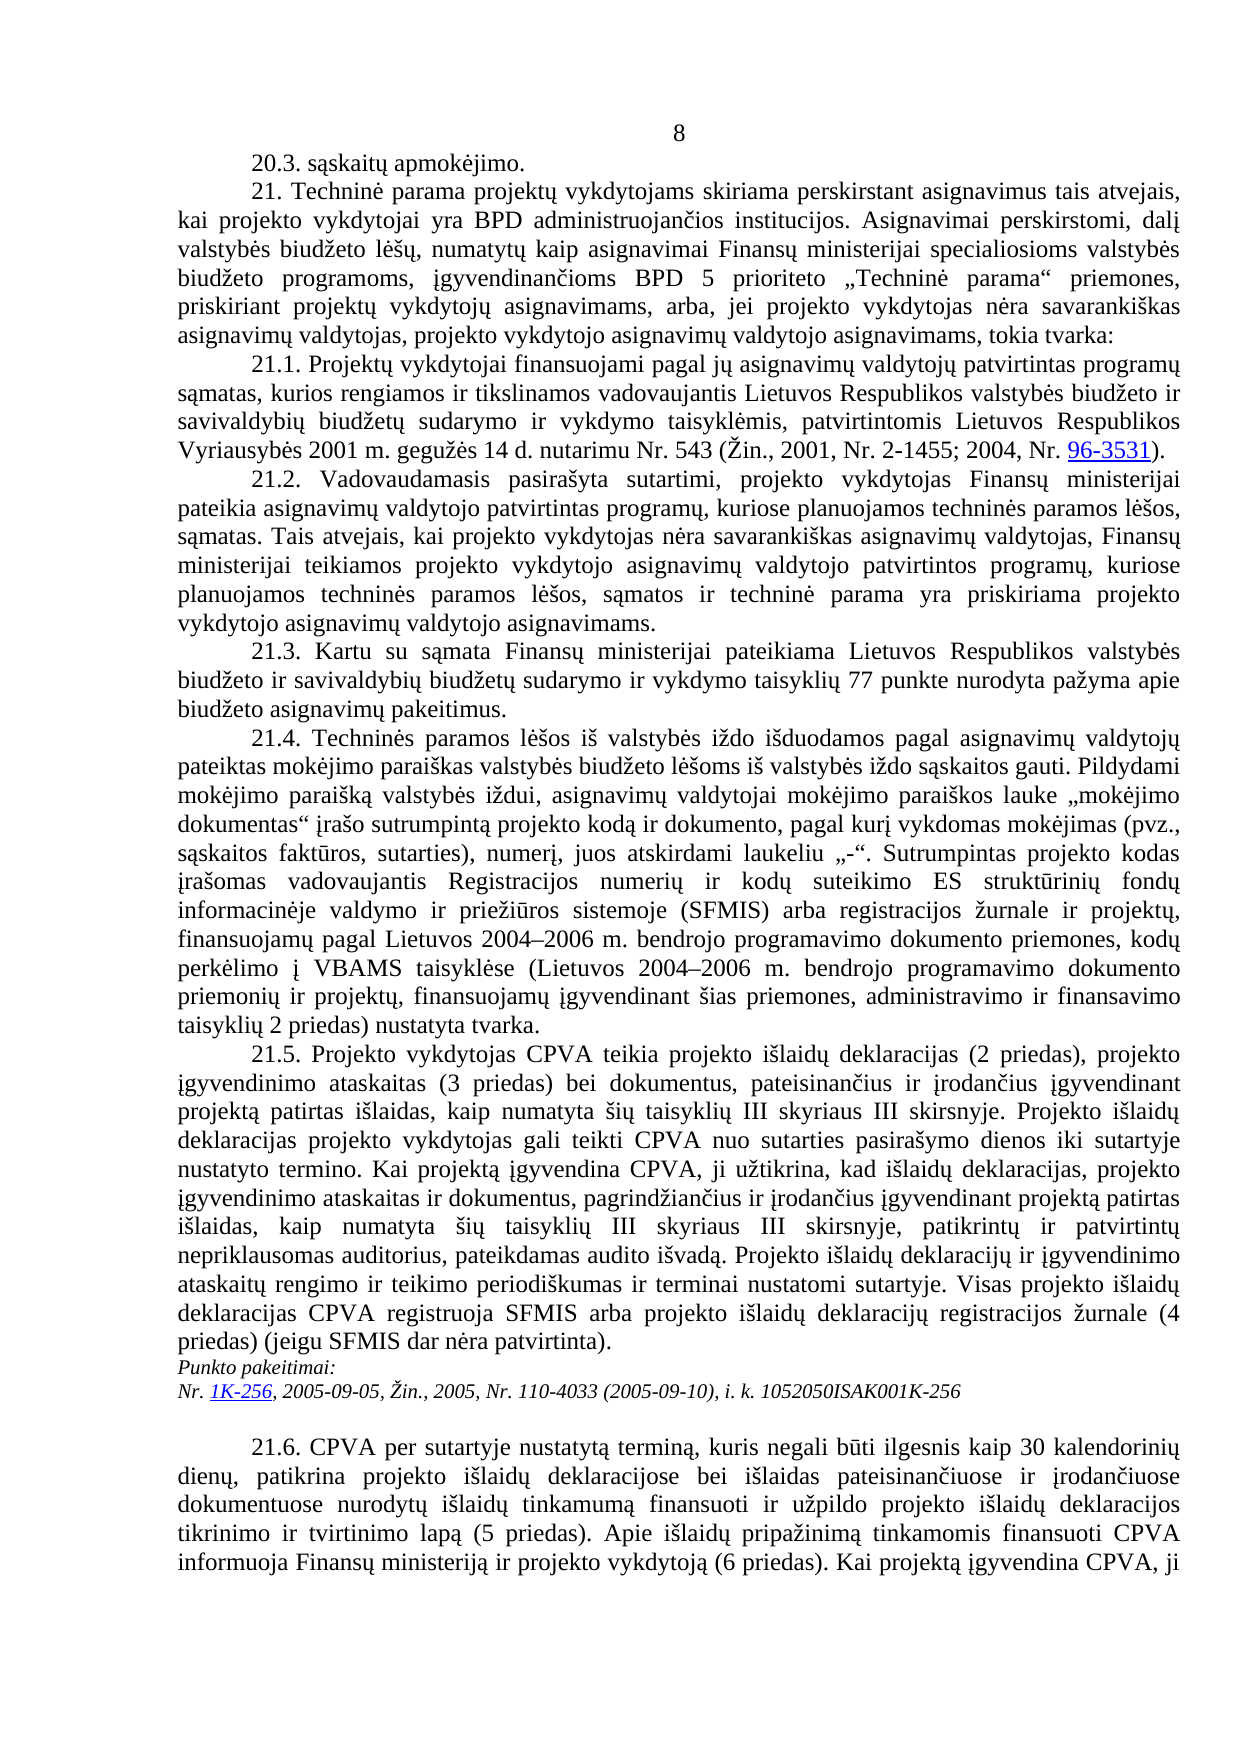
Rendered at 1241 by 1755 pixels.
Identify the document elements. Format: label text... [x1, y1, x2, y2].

text 21.2. Vadovaudamasis pasirašyta sutartimi, projekto vykdytojas Finansų ministerijai pateikia asignavimų valdytojo patvirtintas programų, kuriose planuojamos techninės paramos lėšos, sąmatas. Tais atvejais, kai projekto vykdytojas nėra savarankiškas asignavimų valdytojas, Finansų ministerijai teikiamos projekto vykdytojo asignavimų valdytojo patvirtintos programų, kuriose planuojamos techninės paramos lėšos, sąmatos ir techninė parama yra priskiriama projekto vykdytojo asignavimų valdytojo asignavimams. [177, 464, 1181, 636]
text 21. Techninė parama projektų vykdytojams skiriama perskirstant asignavimus tais atvejais, kai projekto vykdytojai yra BPD administruojančios institucijos. Asignavimai perskirstomi, dalį valstybės biudžeto lėšų, numatytų kaip asignavimai Finansų ministerijai specialiosioms valstybės biudžeto programoms, įgyvendinančioms BPD 5 prioriteto „Techninė parama“ priemones, priskiriant projektų vykdytojų asignavimams, arba, jei projekto vykdytojas nėra savarankiškas asignavimų valdytojas, projekto vykdytojo asignavimų valdytojo asignavimams, tokia tvarka: [177, 176, 1181, 349]
text Punkto pakeitimai: [177, 1355, 1181, 1379]
text 20.3. sąskaitų apmokėjimo. [177, 148, 1181, 176]
text 21.5. Projekto vykdytojas CPVA teikia projekto išlaidų deklaracijas (2 priedas), projekto įgyvendinimo ataskaitas (3 priedas) bei dokumentus, pateisinančius ir įrodančius įgyvendinant projektą patirtas išlaidas, kaip numatyta šių taisyklių III skyriaus III skirsnyje. Projekto išlaidų deklaracijas projekto vykdytojas gali teikti CPVA nuo sutarties pasirašymo dienos iki sutartyje nustatyto termino. Kai projektą įgyvendina CPVA, ji užtikrina, kad išlaidų deklaracijas, projekto įgyvendinimo ataskaitas ir dokumentus, pagrindžiančius ir įrodančius įgyvendinant projektą patirtas išlaidas, kaip numatyta šių taisyklių III skyriaus III skirsnyje, patikrintų ir patvirtintų nepriklausomas auditorius, pateikdamas audito išvadą. Projekto išlaidų deklaracijų ir įgyvendinimo ataskaitų rengimo ir teikimo periodiškumas ir terminai nustatomi sutartyje. Visas projekto išlaidų deklaracijas CPVA registruoja SFMIS arba projekto išlaidų deklaracijų registracijos žurnale (4 priedas) (jeigu SFMIS dar nėra patvirtinta). [177, 1039, 1181, 1355]
text 21.3. Kartu su sąmata Finansų ministerijai pateikiama Lietuvos Respublikos valstybės biudžeto ir savivaldybių biudžetų sudarymo ir vykdymo taisyklių 77 punkte nurodyta pažyma apie biudžeto asignavimų pakeitimus. [177, 636, 1181, 723]
text Nr. 1K-256, 2005-09-05, Žin., 2005, Nr. 110-4033 (2005-09-10), i. k. 1052050ISAK001K-256 [177, 1379, 1181, 1403]
text 21.4. Techninės paramos lėšos iš valstybės iždo išduodamos pagal asignavimų valdytojų pateiktas mokėjimo paraiškas valstybės biudžeto lėšoms iš valstybės iždo sąskaitos gauti. Pildydami mokėjimo paraišką valstybės iždui, asignavimų valdytojai mokėjimo paraiškos lauke „mokėjimo dokumentas“ įrašo sutrumpintą projekto kodą ir dokumento, pagal kurį vykdomas mokėjimas (pvz., sąskaitos faktūros, sutarties), numerį, juos atskirdami laukeliu „-“. Sutrumpintas projekto kodas įrašomas vadovaujantis Registracijos numerių ir kodų suteikimo ES struktūrinių fondų informacinėje valdymo ir priežiūros sistemoje (SFMIS) arba registracijos žurnale ir projektų, finansuojamų pagal Lietuvos 2004–2006 m. bendrojo programavimo dokumento priemones, kodų perkėlimo į VBAMS taisyklėse (Lietuvos 2004–2006 m. bendrojo programavimo dokumento priemonių ir projektų, finansuojamų įgyvendinant šias priemones, administravimo ir finansavimo taisyklių 2 priedas) nustatyta tvarka. [177, 723, 1181, 1039]
text 21.6. CPVA per sutartyje nustatytą terminą, kuris negali būti ilgesnis kaip 30 kalendorinių dienų, patikrina projekto išlaidų deklaracijose bei išlaidas pateisinančiuose ir įrodančiuose dokumentuose nurodytų išlaidų tinkamumą finansuoti ir užpildo projekto išlaidų deklaracijos tikrinimo ir tvirtinimo lapą (5 priedas). Apie išlaidų pripažinimą tinkamomis finansuoti CPVA informuoja Finansų ministeriją ir projekto vykdytoją (6 priedas). Kai projektą įgyvendina CPVA, ji [177, 1432, 1181, 1576]
text 21.1. Projektų vykdytojai finansuojami pagal jų asignavimų valdytojų patvirtintas programų sąmatas, kurios rengiamos ir tikslinamos vadovaujantis Lietuvos Respublikos valstybės biudžeto ir savivaldybių biudžetų sudarymo ir vykdymo taisyklėmis, patvirtintomis Lietuvos Respublikos Vyriausybės 2001 m. gegužės 14 d. nutarimu Nr. 543 (Žin., 2001, Nr. 2-1455; 2004, Nr. 96-3531). [177, 349, 1181, 464]
